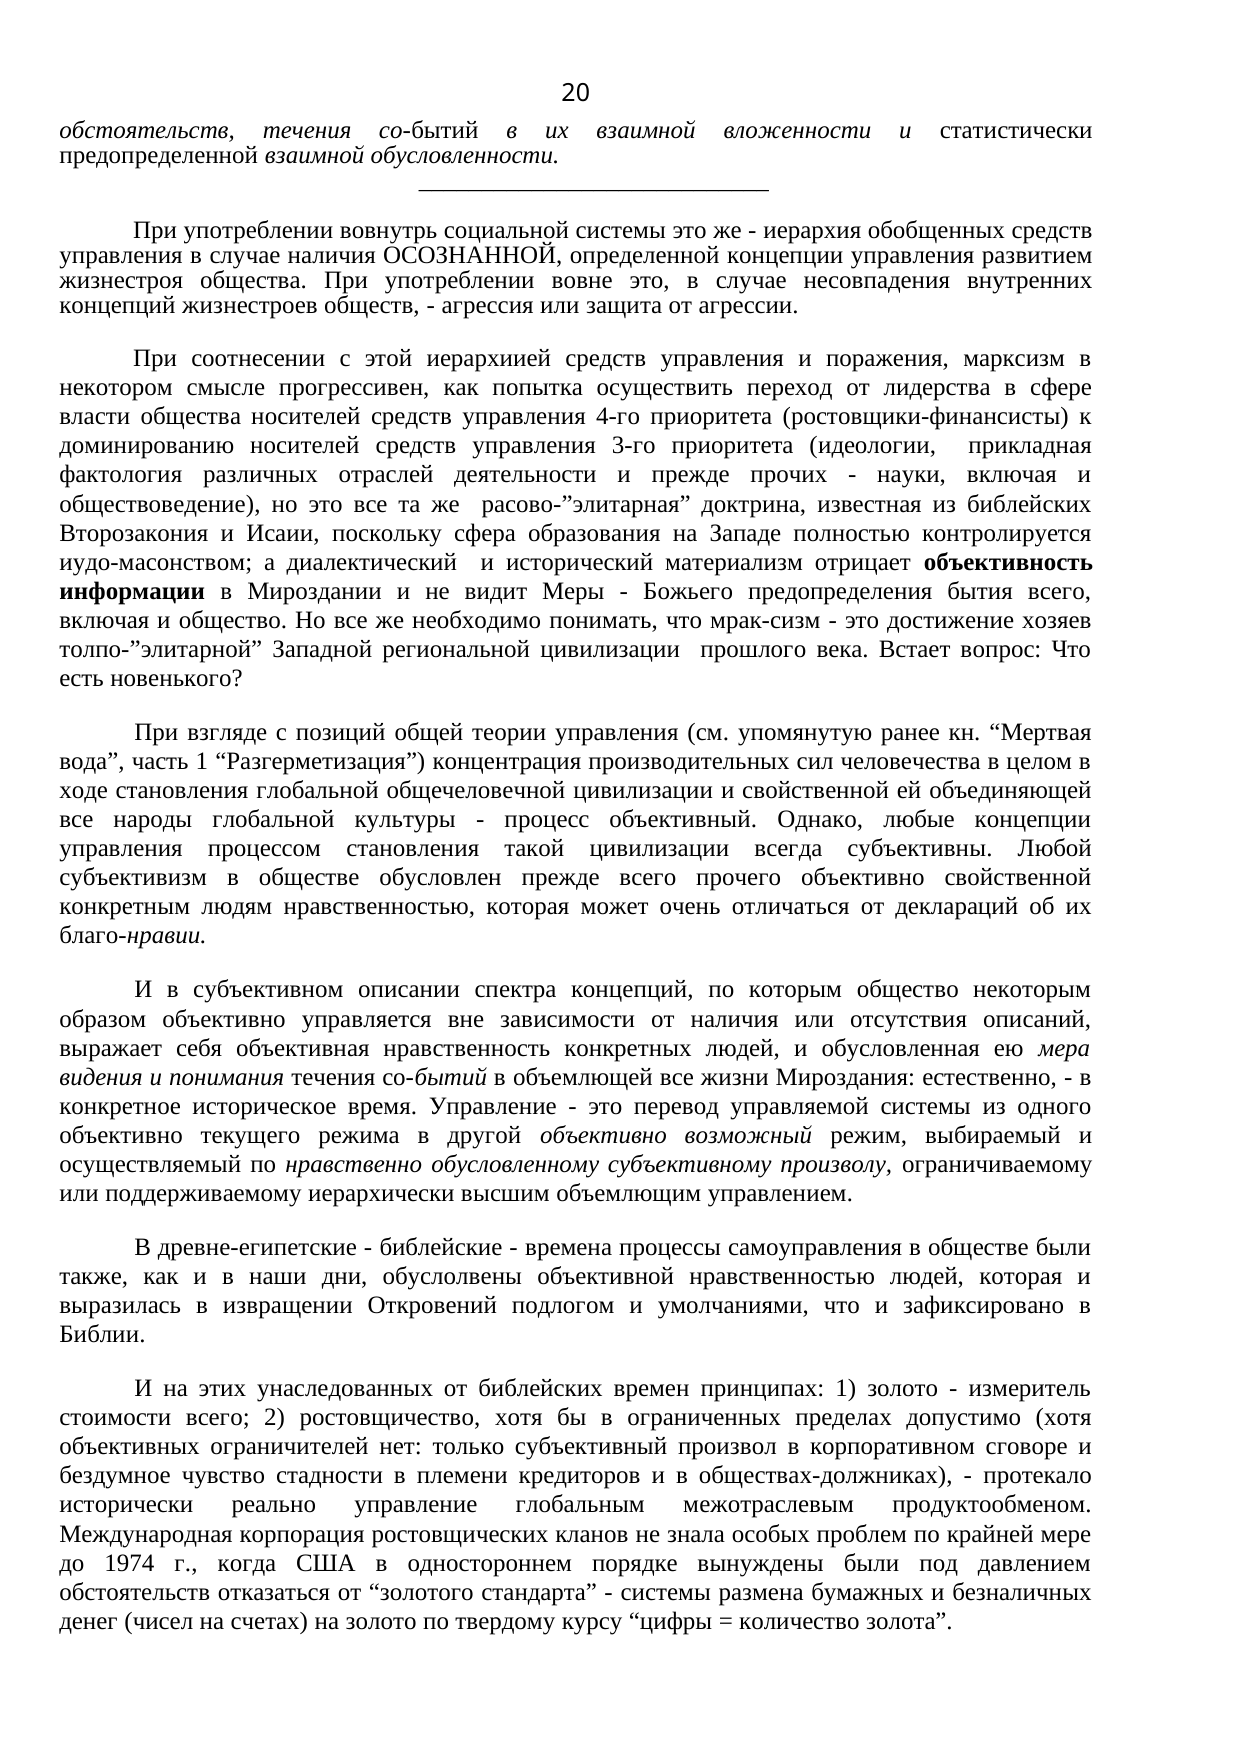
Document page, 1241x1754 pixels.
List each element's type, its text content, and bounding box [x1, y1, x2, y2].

text При упот­реб­ле­нии во­внутрь со­ци­аль­ной сис­те­мы это же - ие­рар­хия обоб­щен­ных средств управ­ле­ния в слу­чае на­ли­чия ОСОЗ­НАН­НОЙ, оп­ре­де­лен­ной кон­цеп­ции управ­ле­ния раз­ви­ти­ем жиз­не­строя об­ще­ст­ва. При упот­реб­ле­нии во­вне это, в слу­чае не­сов­па­де­ния внут­рен­них концепций жиз­не­стро­ев об­ществ, - аг­рес­сия или за­щи­та от аг­рес­сии. [59, 218, 1092, 318]
text И в субъективном описании спектра концепций, по которым общество некоторым образом объективно управляется вне зависимости от наличия или отсутствия описаний, выражает себя объективная нравственность конкретных людей, и обусловленная ею мера видения и понимания течения со-бытий в объемлющей все жизни Мироздания: естественно, - в конкретное историческое время. Управление - это перевод управляемой системы из одного объективно текущего режима в другой объективно возможный режим, выбираемый и осуществляемый по нравственно обусловленному субъективному произволу, ограничиваемому или поддерживаемому иерархически высшим объемлющим управлением. [59, 974, 1092, 1207]
text В древне-египетские - библейские - времена процессы самоуправления в обществе были также, как и в наши дни, обуслолвены объективной нравственностью людей, которая и выразилась в извращении Откровений подлогом и умолчаниями, что и зафиксировано в Библии. [59, 1232, 1092, 1348]
text ____________________________ [59, 168, 1092, 193]
text об­стоя­тельств, течения со-бытий в их взаимной вложенности и статистически предопределенной взаимной обусловленности. [59, 118, 1092, 168]
text При взгляде с позиций общей теории управления (см. упомянутую ранее кн. “Мертвая вода”, часть 1 “Разгерметизация”) концентрация производительных сил человечества в целом в ходе становления глобальной общечеловечной цивилизации и свойственной ей объединяющей все народы глобальной культуры - процесс объективный. Однако, любые концепции управления процессом становления такой цивилизации всегда субъективны. Любой субъективизм в обществе обусловлен прежде всего прочего объективно свойственной конкретным людям нравственностью, которая может очень отличаться от деклараций об их благо-нравии. [59, 717, 1092, 949]
text И на этих унаследованных от библейских времен принципах: 1) золото - измеритель стоимости всего; 2) ростовщичество, хотя бы в ограниченных пределах допустимо (хотя объективных ограничителей нет: только субъективный произвол в корпоративном сговоре и бездумное чувство стадности в племени кредиторов и в обществах-должниках), - протекало исторически реально управление глобальным межотраслевым продуктообменом. Международная корпорация ростовщических кланов не знала особых проблем по крайней мере до 1974 г., когда США в одностороннем порядке вынуждены были под давлением обстоятельств отказаться от “золотого стандарта” - системы размена бумажных и безналичных денег (чисел на счетах) на золото по твердому курсу “цифры = количество золота”. [59, 1373, 1092, 1635]
text При соотнесении с этой иерархиией средств управления и поражения, марксизм в некотором смысле прогрессивен, как попытка осуществить переход от лидерства в сфере власти общества носителей средств управления 4-го приоритета (ростовщики-финансисты) к доминированию носителей средств управления 3-го приоритета (идеологии, прикладная фактология различных отраслей деятельности и прежде прочих - науки, включая и обществоведение), но это все та же расово-”элитарная” доктрина, известная из библейских Второзакония и Исаии, поскольку сфера образования на Западе полностью контролируется иудо-масонством; а диалектический и исторический материализм отрицает объективность информации в Мироздании и не видит Меры - Божьего предопределения бытия всего, включая и общество. Но все же необходимо понимать, что мрак-сизм - это достижение хозяев толпо-”элитарной” Западной региональной цивилизации прошлого века. Встает вопрос: Что есть новенького? [59, 343, 1092, 692]
